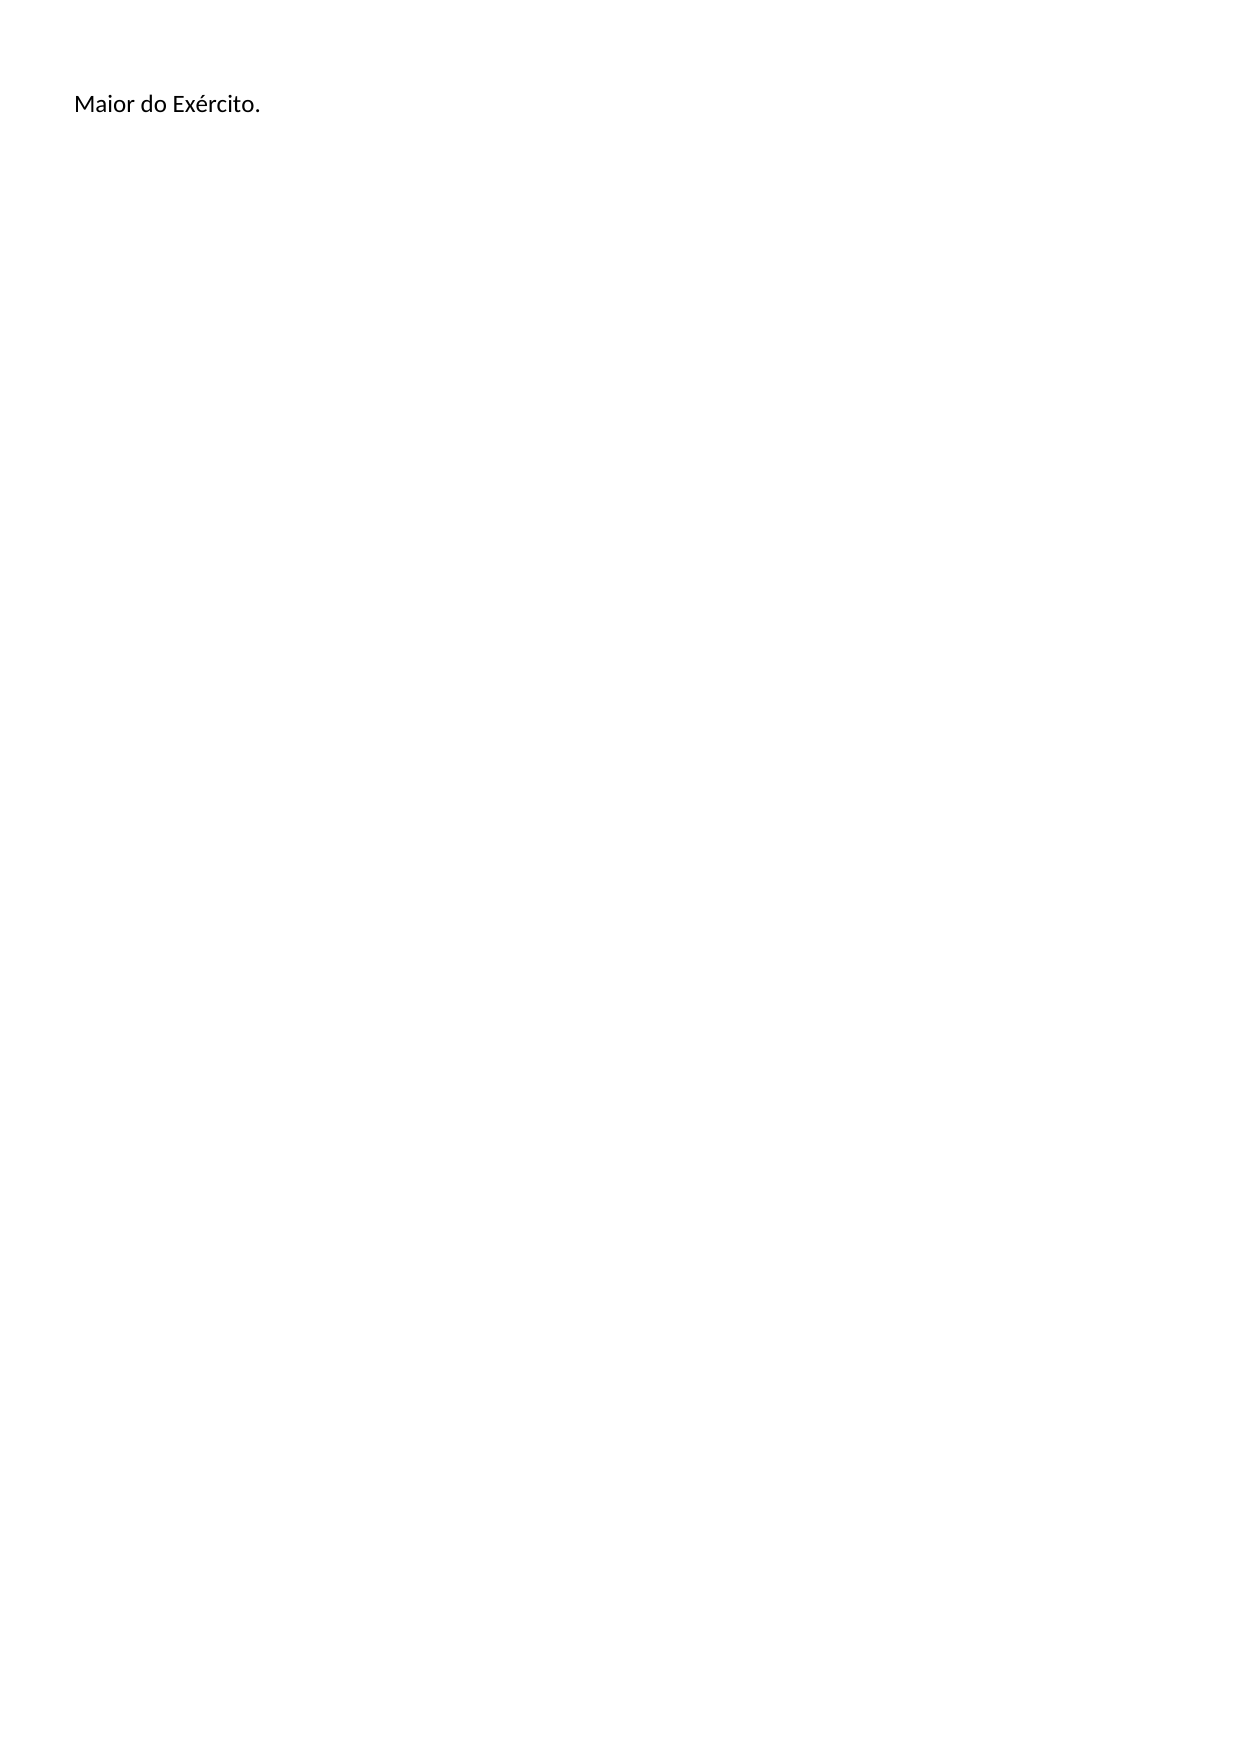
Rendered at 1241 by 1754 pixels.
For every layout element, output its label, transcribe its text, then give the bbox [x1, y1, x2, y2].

text Maior do Exército. [74, 89, 1181, 119]
